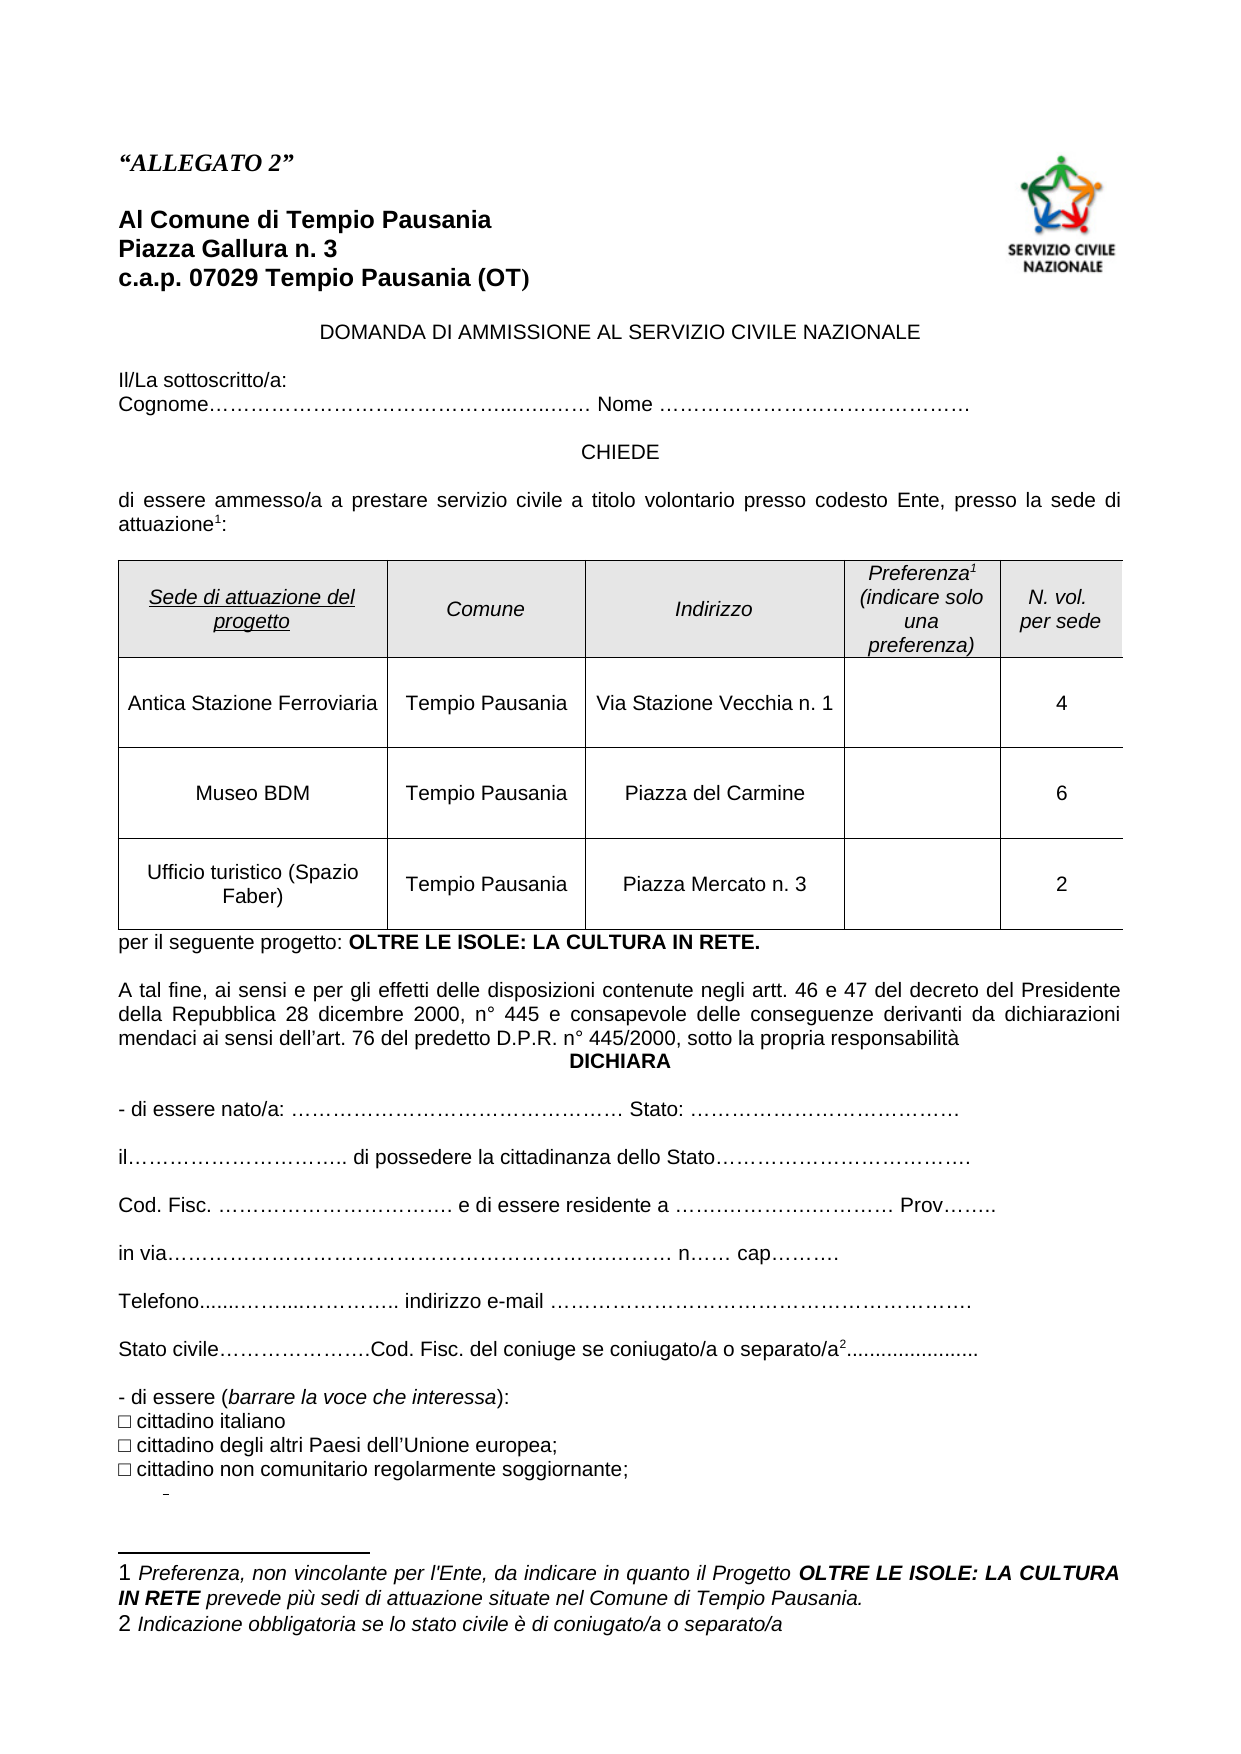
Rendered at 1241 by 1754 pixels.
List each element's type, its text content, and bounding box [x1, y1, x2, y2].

text Cod. Fisc. ……………………………. e di essere residente a …….………….………… Prov…….. [118, 1193, 1122, 1217]
table_cell Tempio Pausania [388, 658, 585, 747]
text Telefono.......……....………….. indirizzo e-mail ……………………………………………………. [118, 1289, 1122, 1313]
table_cell Ufficio turistico (Spazio Faber) [119, 839, 387, 928]
text [1121, 205, 1152, 234]
table_cell [845, 748, 1000, 838]
text A tal fine, ai sensi e per gli effetti delle disposizioni contenute negli artt. 46 e 47 del decreto del Presidente della Repubblica 28 dicembre 2000, n° 445 e consapevole delle conseguenze derivanti da dichiarazioni mendaci ai sensi dell’art. 76 del predetto D.P.R. n° 445/2000, sotto la propria responsabilità [118, 977, 1122, 1049]
table_cell Piazza del Carmine [586, 748, 844, 838]
text [1121, 234, 1152, 263]
text DICHIARA [118, 1049, 1122, 1073]
text - di essere (barrare la voce che interessa): [118, 1385, 1152, 1409]
text in via……………………………………………………….……… n…… cap………. [118, 1241, 1122, 1265]
text □ cittadino italiano [118, 1409, 1122, 1433]
text - di essere nato/a: ………………………………………… Stato: ………………………………… [118, 1097, 1122, 1121]
text “ALLEGATO 2” [118, 148, 1122, 285]
table_header Sede di attuazione del progetto [119, 561, 387, 657]
table_cell [845, 658, 1000, 747]
text Indicazione obbligatoria se lo stato civile è di coniugato/a o separato/a [118, 1609, 1122, 1636]
text per il seguente progetto: Oltre le Isole: La Cultura in rete. [118, 930, 1122, 953]
table_cell Via Stazione Vecchia n. 1 [586, 658, 844, 747]
table_cell Tempio Pausania [388, 748, 585, 838]
table_header Preferenza (indicare solo una preferenza) [845, 561, 1000, 657]
text di essere ammesso/a a prestare servizio civile a titolo volontario presso codesto Ente, presso la sede di attuazione1: [118, 488, 1122, 536]
text c.a.p. 07029 Tempio Pausania (OT) [118, 263, 1152, 291]
table_cell [845, 839, 1000, 928]
table_cell Antica Stazione Ferroviaria [119, 658, 387, 747]
text il………………………….. di possedere la cittadinanza dello Stato………………………………. [118, 1145, 1122, 1169]
text □ cittadino non comunitario regolarmente soggiornante; [118, 1457, 1122, 1481]
table_header N. vol. per sede [1001, 561, 1122, 657]
text Stato civile………………….Cod. Fisc. del coniuge se coniugato/a o separato/a....................... [118, 1337, 1122, 1361]
text Il/La sottoscritto/a: [118, 368, 1122, 392]
text □ cittadino degli altri Paesi dell’Unione europea; [118, 1433, 1122, 1457]
text Cognome……………………………………...…..…… Nome ……………………………………… [118, 392, 1122, 416]
text CHIEDE [88, 440, 1152, 464]
text Al Comune di Tempio Pausania [118, 205, 1004, 234]
table_cell 6 [1001, 748, 1122, 838]
table_cell 2 [1001, 839, 1122, 928]
table_header Comune [388, 561, 585, 657]
text Piazza Gallura n. 3 [118, 234, 1004, 263]
table_cell Piazza Mercato n. 3 [586, 839, 844, 928]
table_cell Museo BDM [119, 748, 387, 838]
table_cell Tempio Pausania [388, 839, 585, 928]
table_cell 4 [1001, 658, 1122, 747]
text DOMANDA DI AMMISSIONE AL SERVIZIO CIVILE NAZIONALE [88, 320, 1152, 344]
table_header Indirizzo [586, 561, 844, 657]
